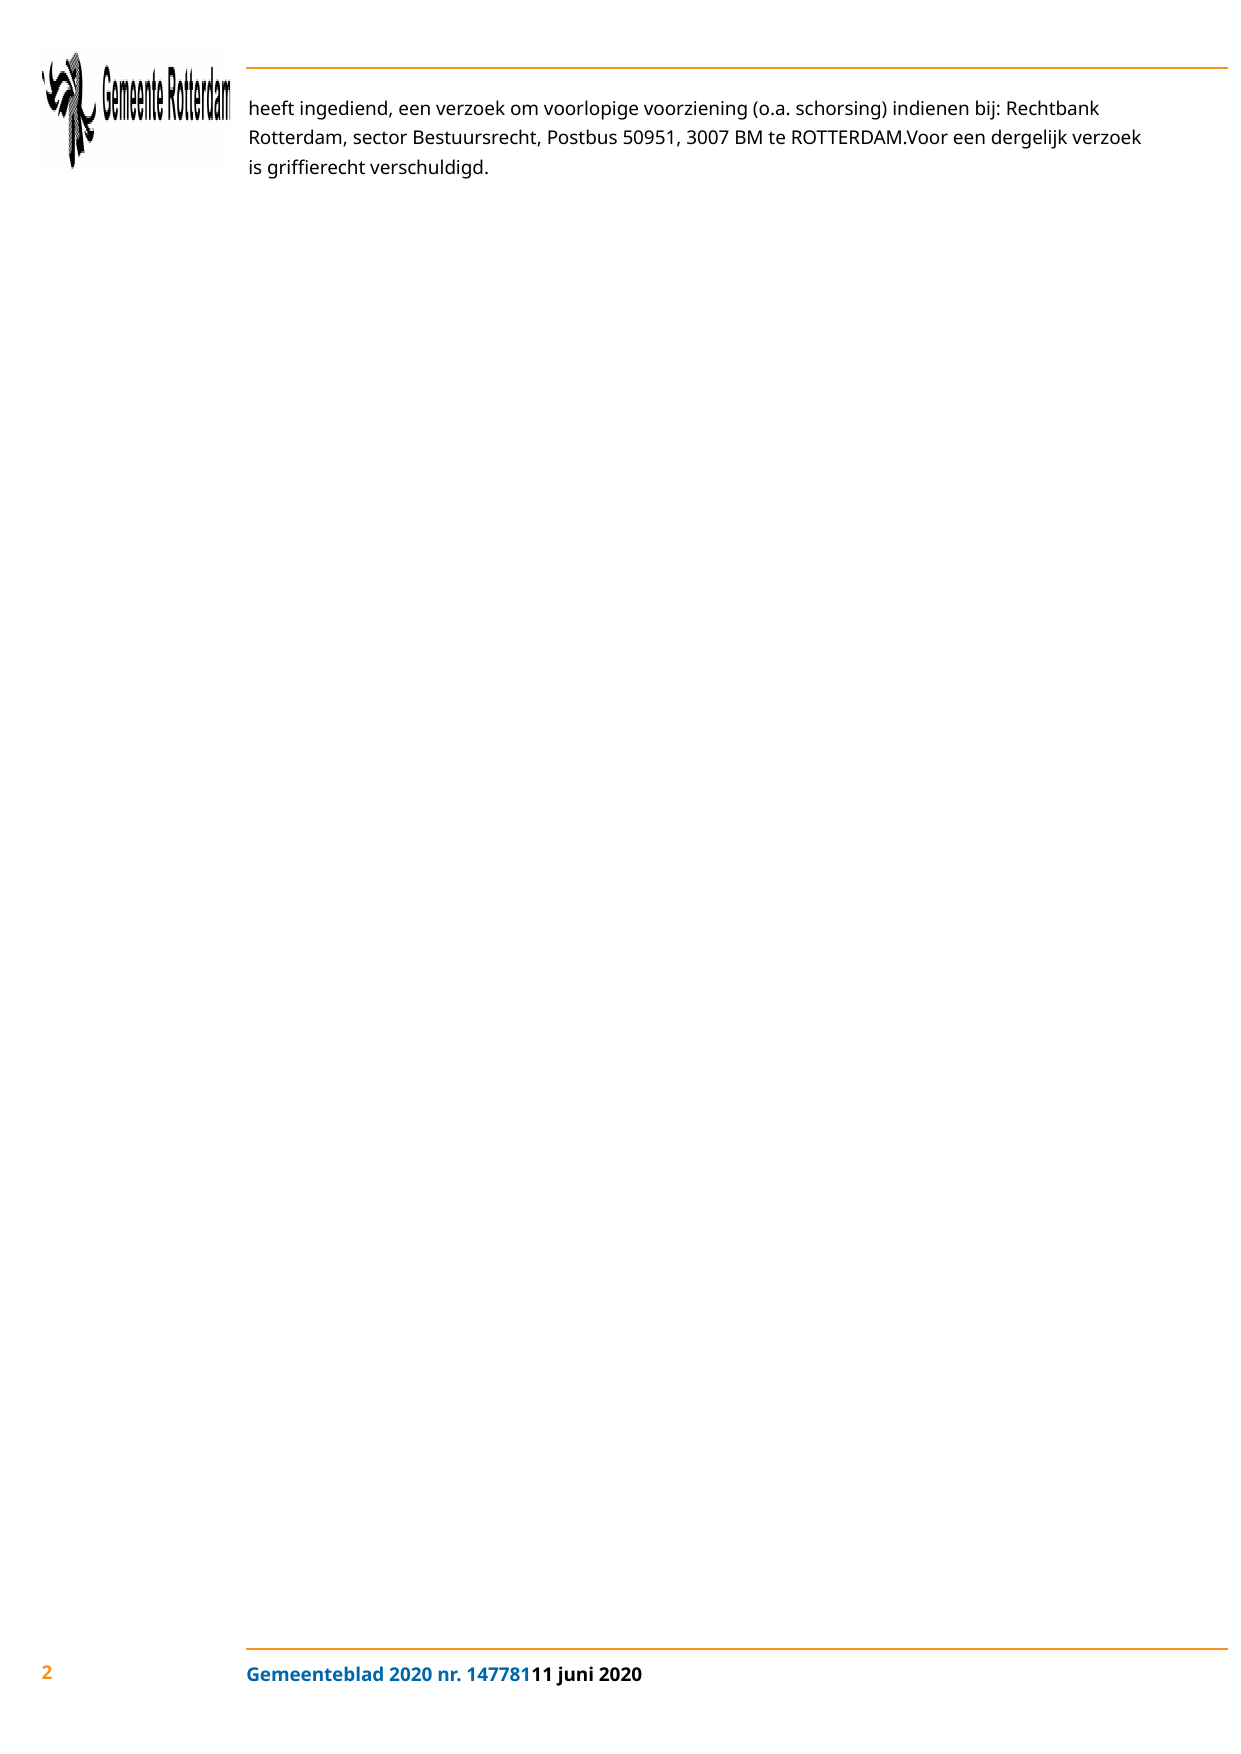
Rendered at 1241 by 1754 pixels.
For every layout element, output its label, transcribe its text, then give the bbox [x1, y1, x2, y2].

text heeft ingediend, een verzoek om voorlopige voorziening (o.a. schorsing) indienen bij: Rechtbank Rotterdam, sector Bestuursrecht, Postbus 50951, 3007 BM te ROTTERDAM.Voor een dergelijk verzoek is griffierecht verschuldigd. [248, 95, 1152, 180]
picture [41, 47, 231, 172]
